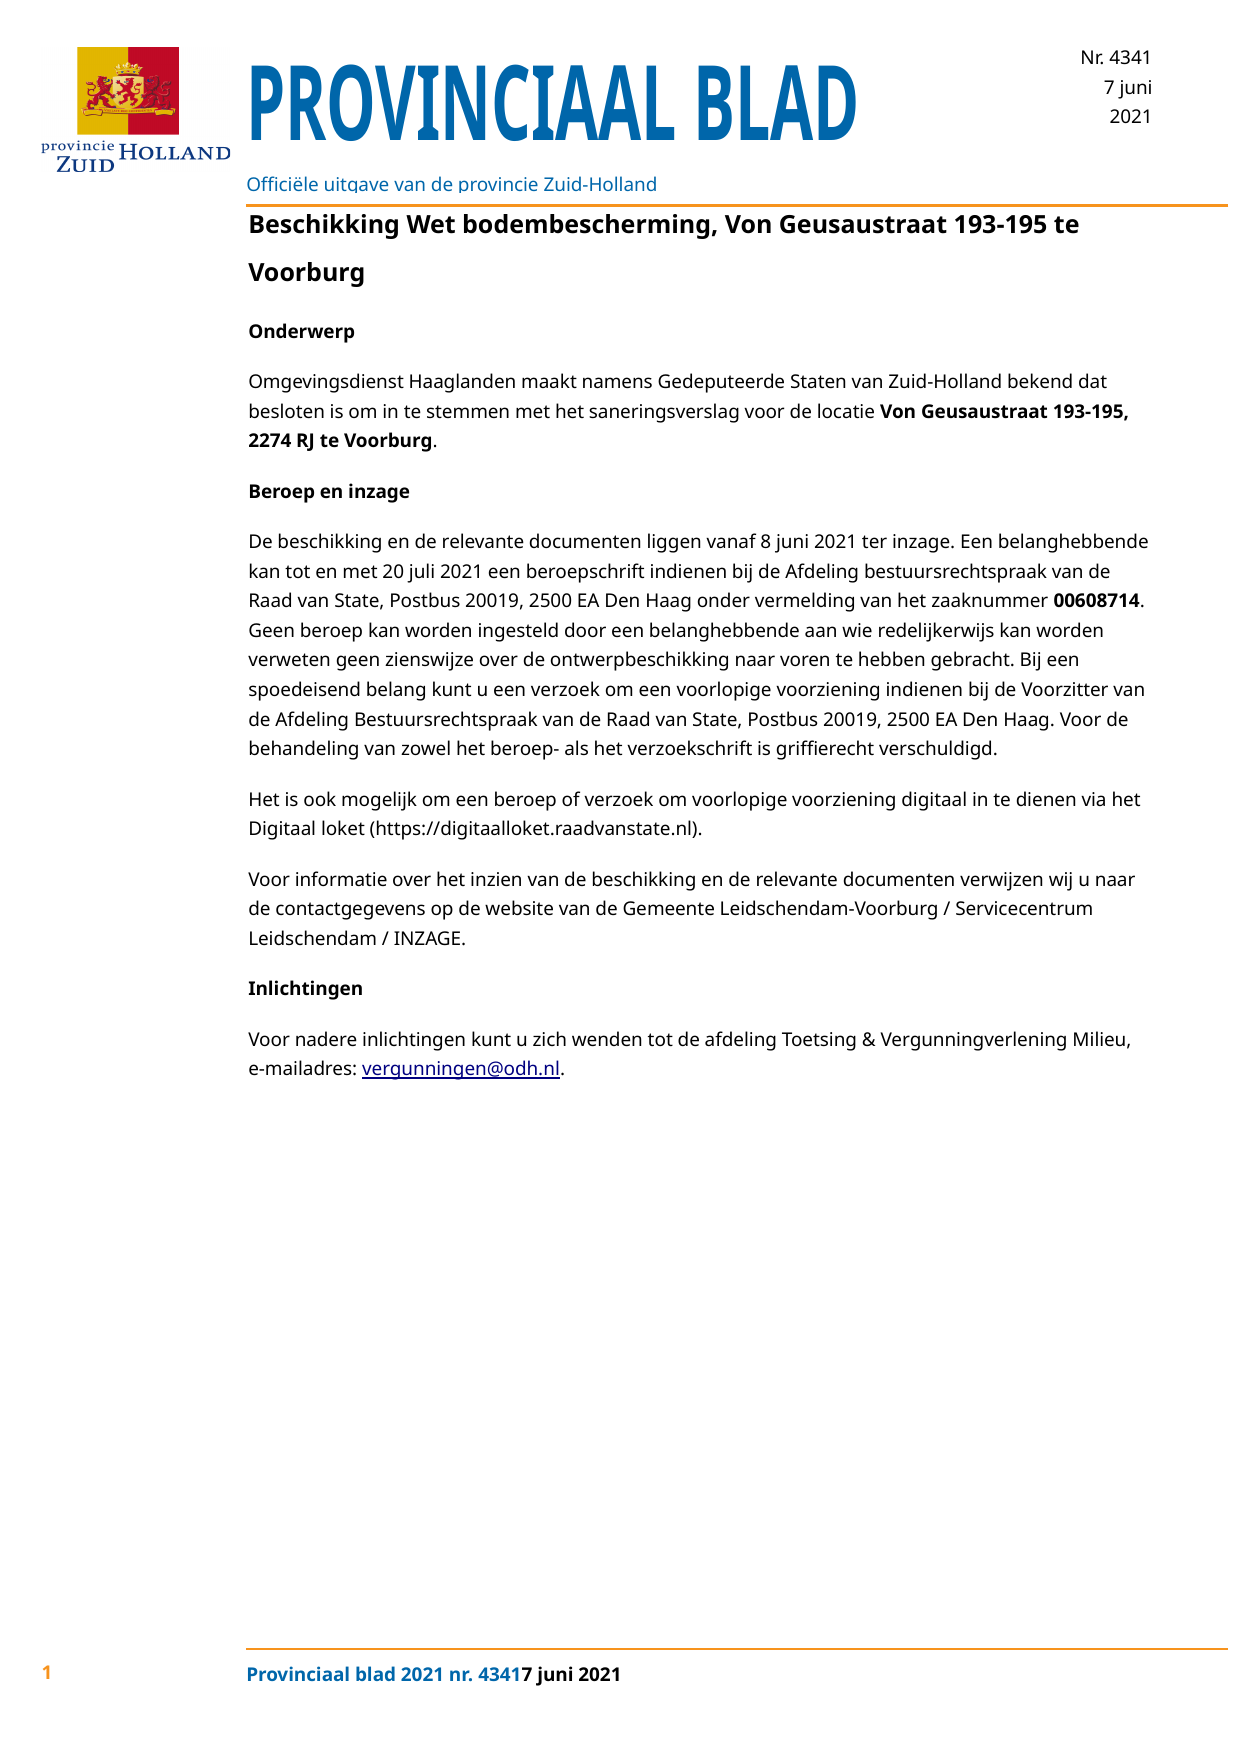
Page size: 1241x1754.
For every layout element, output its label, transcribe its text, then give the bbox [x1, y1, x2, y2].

text Voor nadere inlichtingen kunt u zich wenden tot de afdeling Toetsing & Vergunningverlening Milieu, e-mailadres: vergunningen@odh.nl. [248, 1026, 1152, 1081]
text Inlichtingen [248, 975, 1152, 1001]
text Omgevingsdienst Haaglanden maakt namens Gedeputeerde Staten van Zuid-Holland bekend dat besloten is om in te stemmen met het saneringsverslag voor de locatie Von Geusaustraat 193-195, 2274 RJ te Voorburg. [248, 368, 1152, 453]
text Beschikking Wet bodembescherming, Von Geusaustraat 193-195 te Voorburg [248, 207, 1152, 288]
text Het is ook mogelijk om een beroep of verzoek om voorlopige voorziening digitaal in te dienen via het Digitaal loket (https://digitaalloket.raadvanstate.nl). [248, 786, 1152, 841]
text Beroep en inzage [248, 478, 1152, 504]
text Voor informatie over het inzien van de beschikking en de relevante documenten verwijzen wij u naar de contactgegevens op de website van de Gemeente Leidschendam-Voorburg / Servicecentrum Leidschendam / INZAGE. [248, 866, 1152, 951]
text De beschikking en de relevante documenten liggen vanaf 8 juni 2021 ter inzage. Een belanghebbende kan tot en met 20 juli 2021 een beroepschrift indienen bij de Afdeling bestuursrechtspraak van de Raad van State, Postbus 20019, 2500 EA Den Haag onder vermelding van het zaaknummer 00608714. Geen beroep kan worden ingesteld door een belanghebbende aan wie redelijkerwijs kan worden verweten geen zienswijze over de ontwerpbeschikking naar voren te hebben gebracht. Bij een spoedeisend belang kunt u een verzoek om een voorlopige voorziening indienen bij de Voorzitter van de Afdeling Bestuursrechtspraak van de Raad van State, Postbus 20019, 2500 EA Den Haag. Voor de behandeling van zowel het beroep- als het verzoekschrift is griffierecht verschuldigd. [248, 528, 1152, 761]
text Onderwerp [248, 318, 1152, 344]
picture [41, 47, 231, 172]
